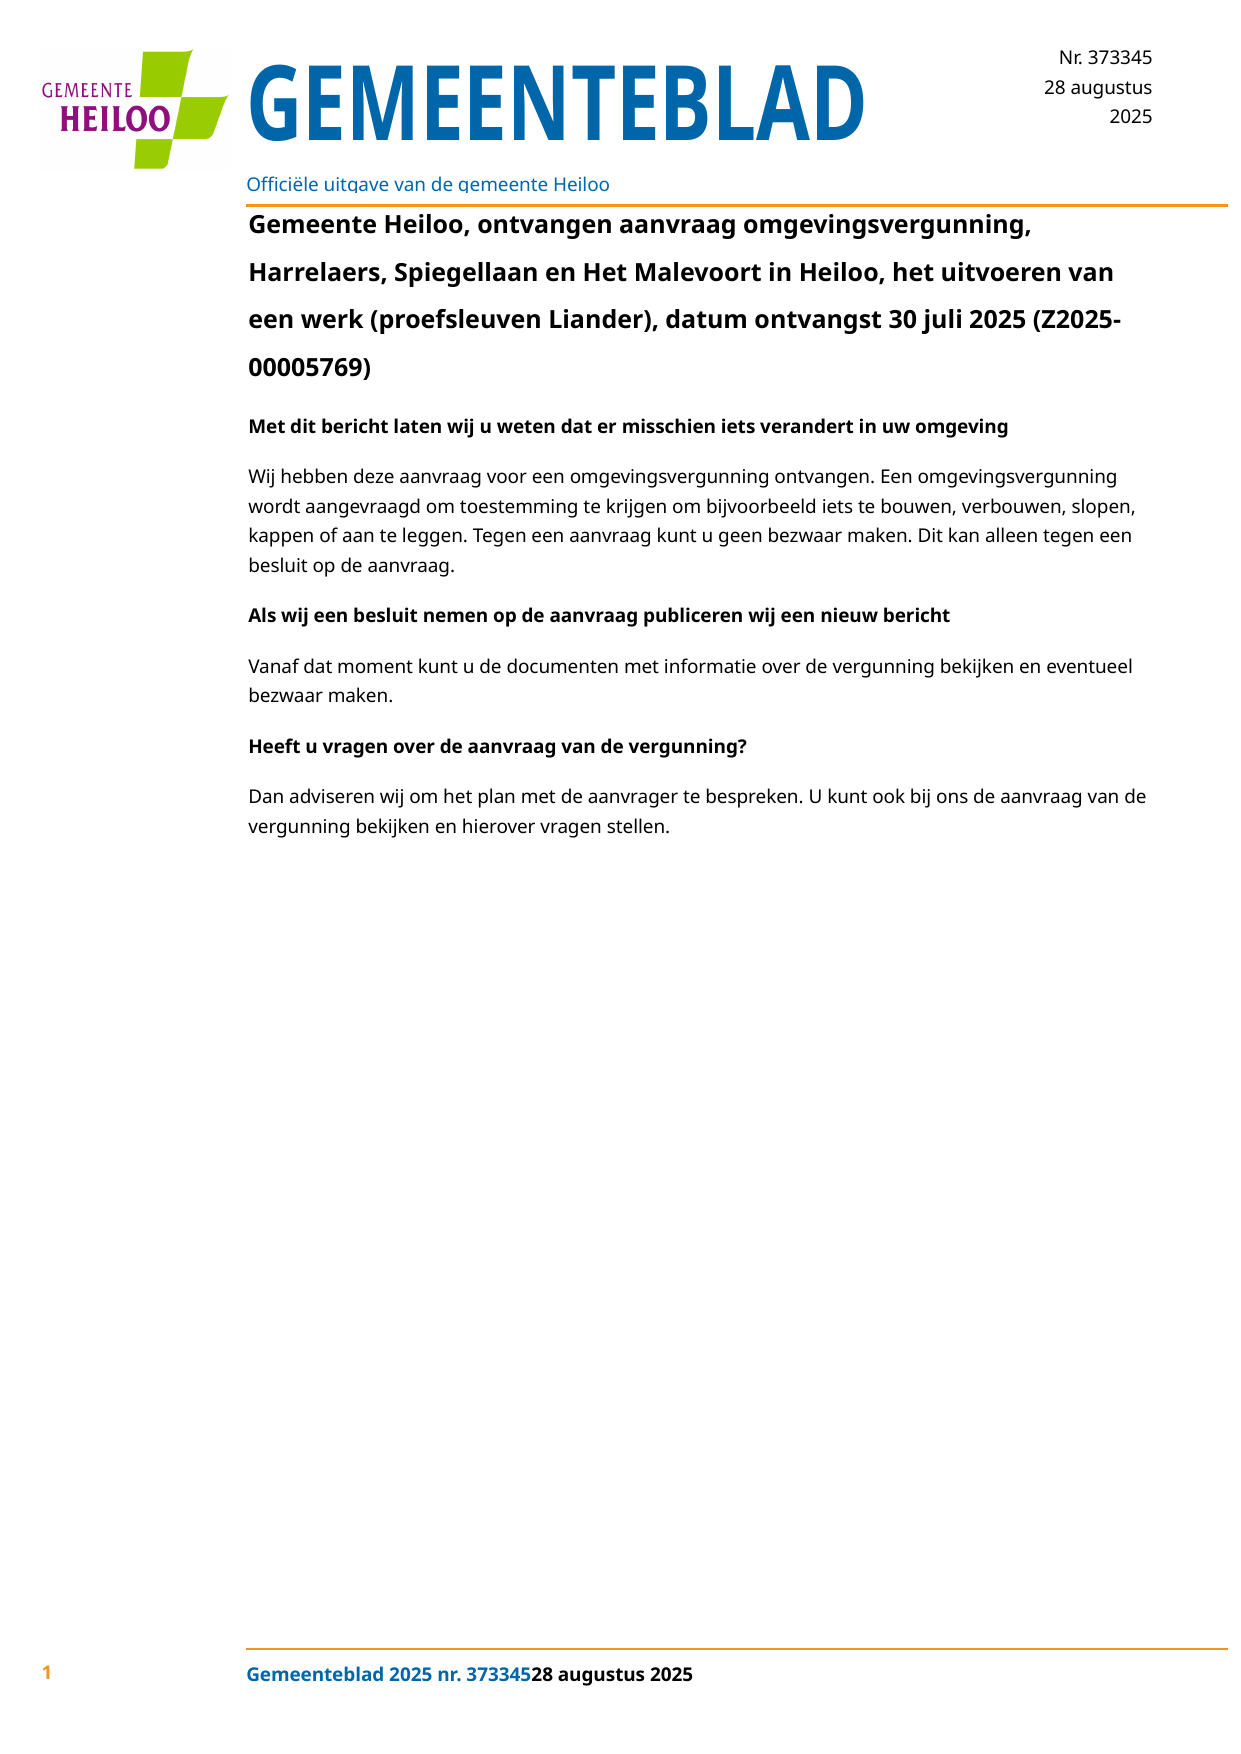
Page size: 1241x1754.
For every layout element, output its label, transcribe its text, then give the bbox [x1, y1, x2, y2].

text Heeft u vragen over de aanvraag van de vergunning? [248, 733, 1152, 759]
text Als wij een besluit nemen op de aanvraag publiceren wij een nieuw bericht [248, 603, 1152, 628]
text Dan adviseren wij om het plan met de aanvrager te bespreken. U kunt ook bij ons de aanvraag van de vergunning bekijken en hierover vragen stellen. [248, 783, 1152, 839]
picture [41, 47, 231, 172]
text Vanaf dat moment kunt u de documenten met informatie over de vergunning bekijken en eventueel bezwaar maken. [248, 653, 1152, 708]
text Gemeente Heiloo, ontvangen aanvraag omgevingsvergunning, Harrelaers, Spiegellaan en Het Malevoort in Heiloo, het uitvoeren van een werk (proefsleuven Liander), datum ontvangst 30 juli 2025 (Z2025-00005769) [248, 207, 1152, 384]
text Met dit bericht laten wij u weten dat er misschien iets verandert in uw omgeving [248, 413, 1152, 439]
text Wij hebben deze aanvraag voor een omgevingsvergunning ontvangen. Een omgevingsvergunning wordt aangevraagd om toestemming te krijgen om bijvoorbeeld iets te bouwen, verbouwen, slopen, kappen of aan te leggen. Tegen een aanvraag kunt u geen bezwaar maken. Dit kan alleen tegen een besluit op de aanvraag. [248, 463, 1152, 578]
